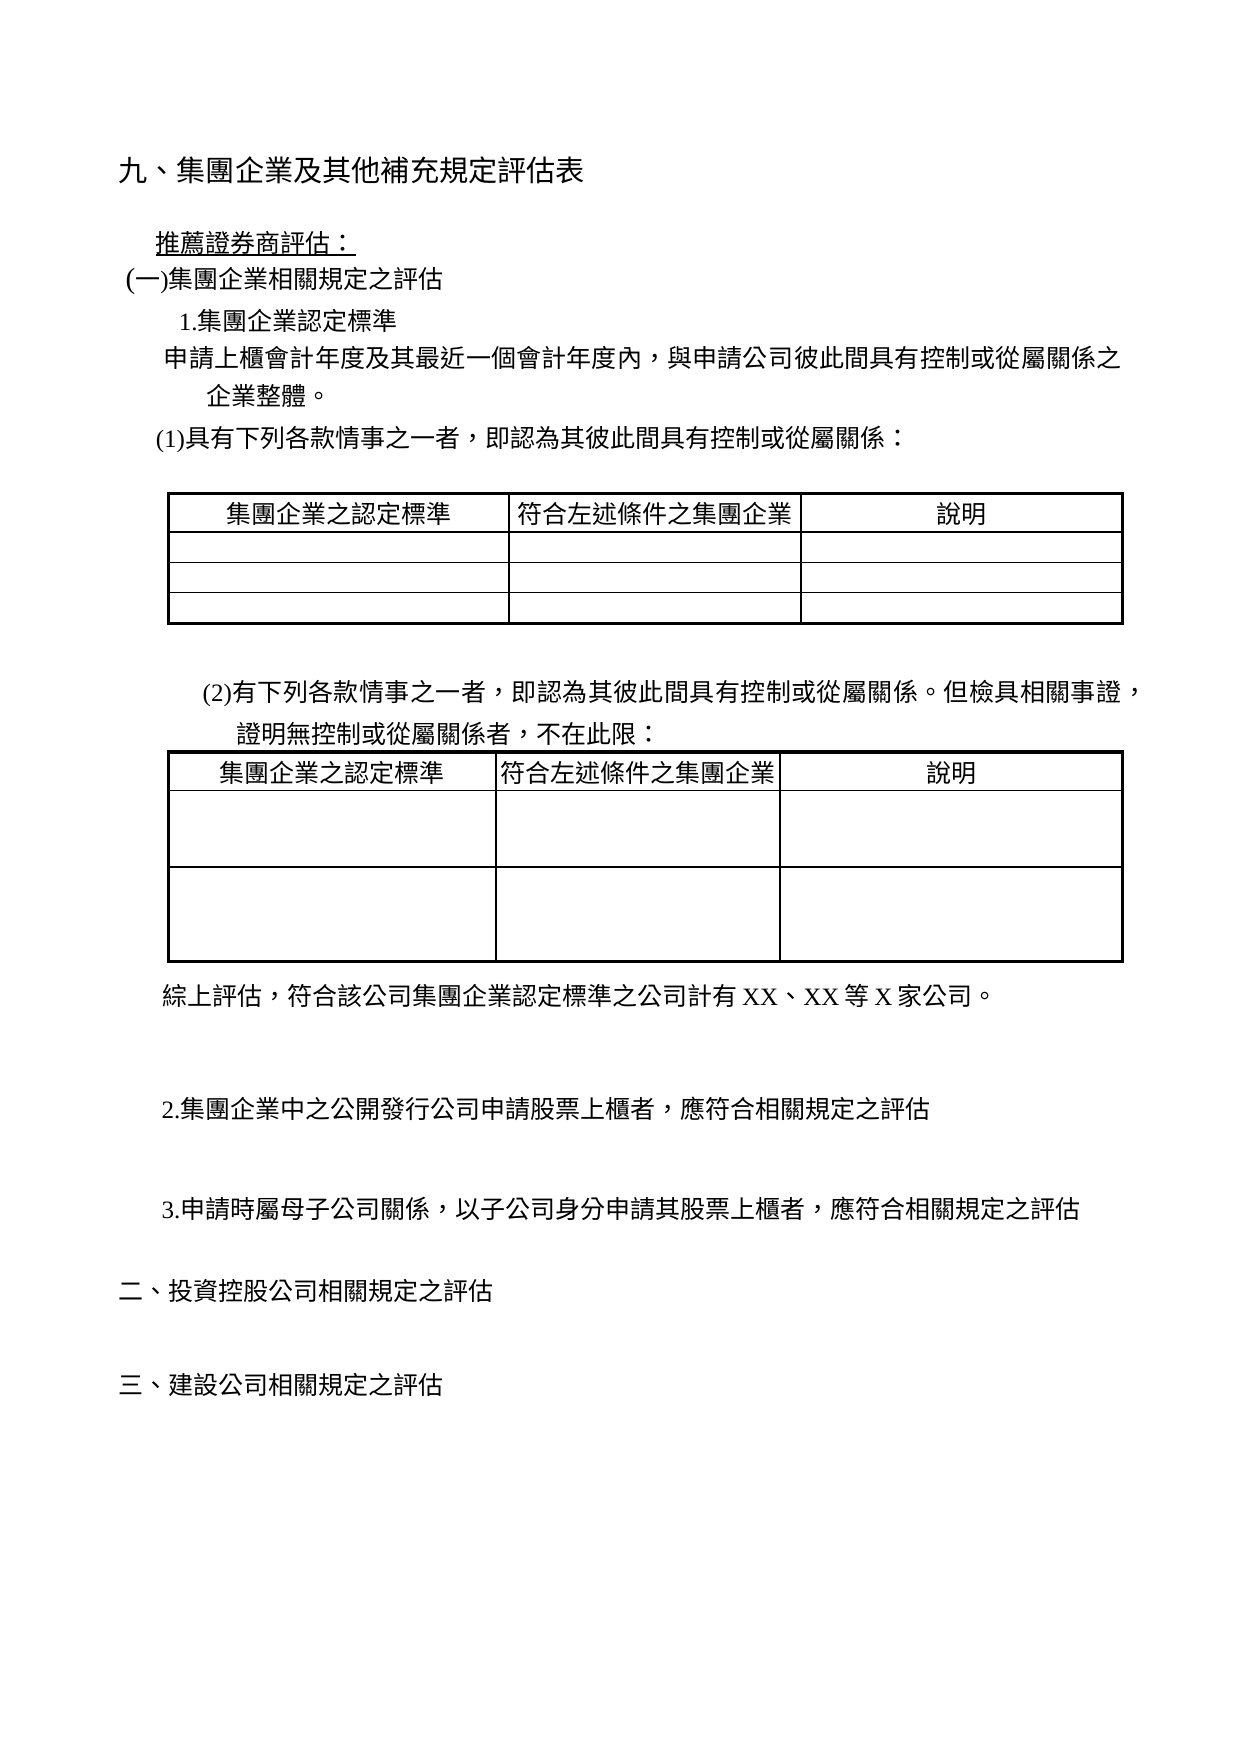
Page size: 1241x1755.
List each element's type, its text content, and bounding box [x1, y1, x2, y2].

table_header 說明 [802, 495, 1121, 531]
table_cell [170, 791, 495, 866]
text 1.集團企業認定標準 [172, 296, 1122, 338]
table_cell [781, 791, 1121, 866]
text (1)具有下列各款情事之一者，即認為其彼此間具有控制或從屬關係： [118, 413, 1122, 454]
text 2.集團企業中之公開發行公司申請股票上櫃者，應符合相關規定之評估 [143, 1088, 1122, 1125]
table_cell [170, 868, 495, 960]
table_cell [170, 533, 508, 562]
text 綜上評估，符合該公司集團企業認定標準之公司計有XX、XX等X家公司。 [149, 975, 1122, 1013]
table_cell [802, 533, 1121, 562]
text 三、建設公司相關規定之評估 [118, 1365, 1122, 1401]
text 二、投資控股公司相關規定之評估 [118, 1271, 1122, 1308]
text 九、集團企業及其他補充規定評估表 [118, 148, 1122, 190]
table_cell [802, 563, 1121, 592]
table_cell [510, 533, 800, 562]
table_header 符合左述條件之集團企業 [497, 754, 779, 790]
table_cell [802, 593, 1121, 622]
table_cell [497, 791, 779, 866]
table_cell [510, 563, 800, 592]
table_cell [170, 593, 508, 622]
table_header 說明 [781, 754, 1121, 790]
table_cell [497, 868, 779, 960]
table_header 符合左述條件之集團企業 [510, 495, 800, 531]
table_cell [170, 563, 508, 592]
text 申請上櫃會計年度及其最近一個會計年度內，與申請公司彼此間具有控制或從屬關係之企業整體。 [118, 338, 1122, 413]
text (一)集團企業相關規定之評估 [118, 260, 1122, 296]
text (2)有下列各款情事之一者，即認為其彼此間具有控制或從屬關係。但檢具相關事證，證明無控制或從屬關係者，不在此限： [202, 667, 1122, 750]
text 3.申請時屬母子公司關係，以子公司身分申請其股票上櫃者，應符合相關規定之評估 [143, 1188, 1122, 1225]
table_header 集團企業之認定標準 [170, 754, 495, 790]
table_cell [510, 593, 800, 622]
text 推薦證券商評估： [118, 223, 1122, 260]
table_cell [781, 868, 1121, 960]
table_header 集團企業之認定標準 [170, 495, 508, 531]
